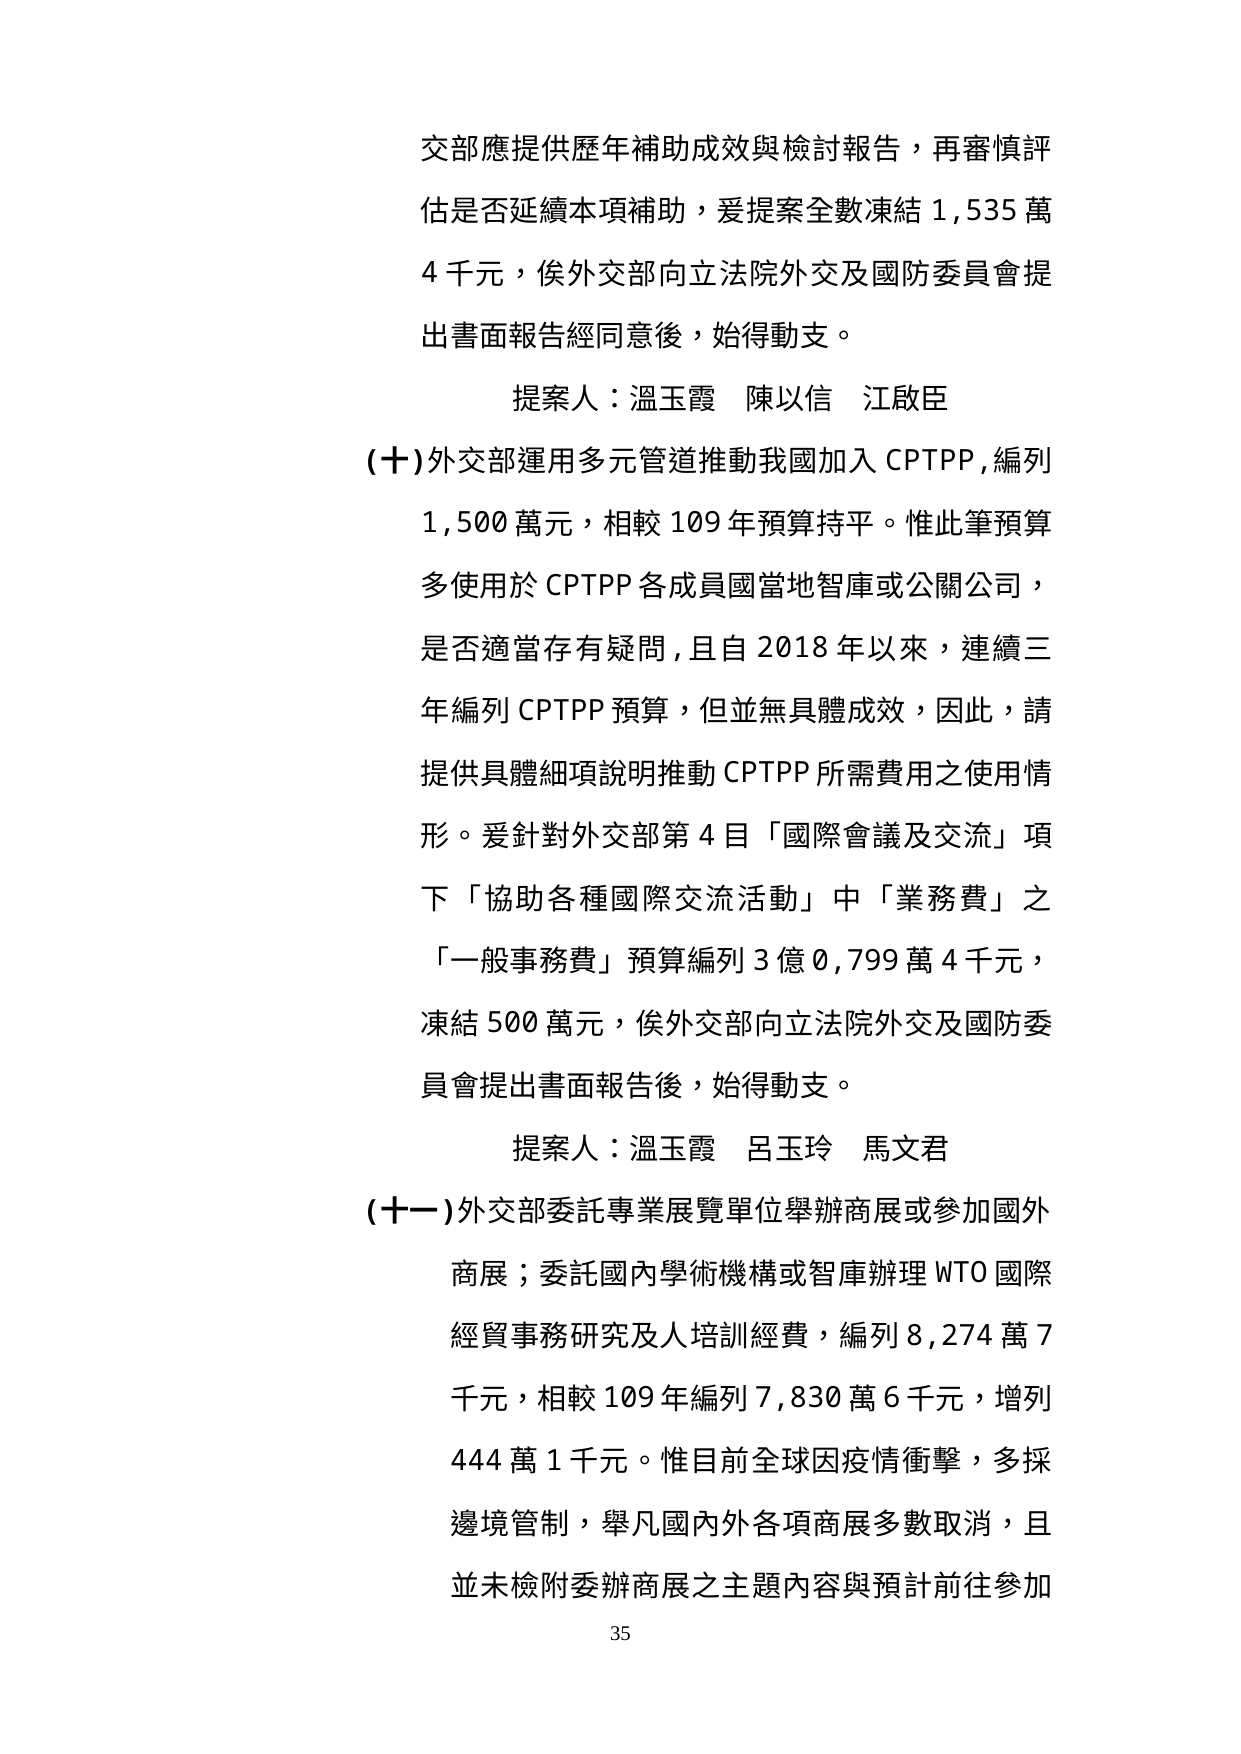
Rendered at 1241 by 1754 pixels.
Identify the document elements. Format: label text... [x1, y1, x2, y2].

text (十)外交部運用多元管道推動我國加入CPTPP,編列1,500萬元，相較109年預算持平。惟此筆預算多使用於CPTPP各成員國當地智庫或公關公司，是否適當存有疑問,且自2018年以來，連續三年編列CPTPP預算，但並無具體成效，因此，請提供具體細項說明推動CPTPP所需費用之使用情形。爰針對外交部第4目「國際會議及交流」項下「協助各種國際交流活動」中「業務費」之「一般事務費」預算編列3億0,799萬4千元，凍結500萬元，俟外交部向立法院外交及國防委員會提出書面報告後，始得動支。 [362, 417, 1053, 1105]
text 提案人：溫玉霞 呂玉玲 馬文君 [512, 1105, 1053, 1167]
text 交部應提供歷年補助成效與檢討報告，再審慎評估是否延續本項補助，爰提案全數凍結1,535萬4千元，俟外交部向立法院外交及國防委員會提出書面報告經同意後，始得動支。 [362, 105, 1053, 355]
text 提案人：溫玉霞 陳以信 江啟臣 [512, 355, 1053, 417]
text (十一)外交部委託專業展覽單位舉辦商展或參加國外商展；委託國內學術機構或智庫辦理WTO國際經貿事務研究及人培訓經費，編列8,274萬7千元，相較109年編列7,830萬6千元，增列444萬1千元。惟目前全球因疫情衝擊，多採邊境管制，舉凡國內外各項商展多數取消，且並未檢附委辦商展之主題內容與預計前往參加 [362, 1167, 1053, 1605]
